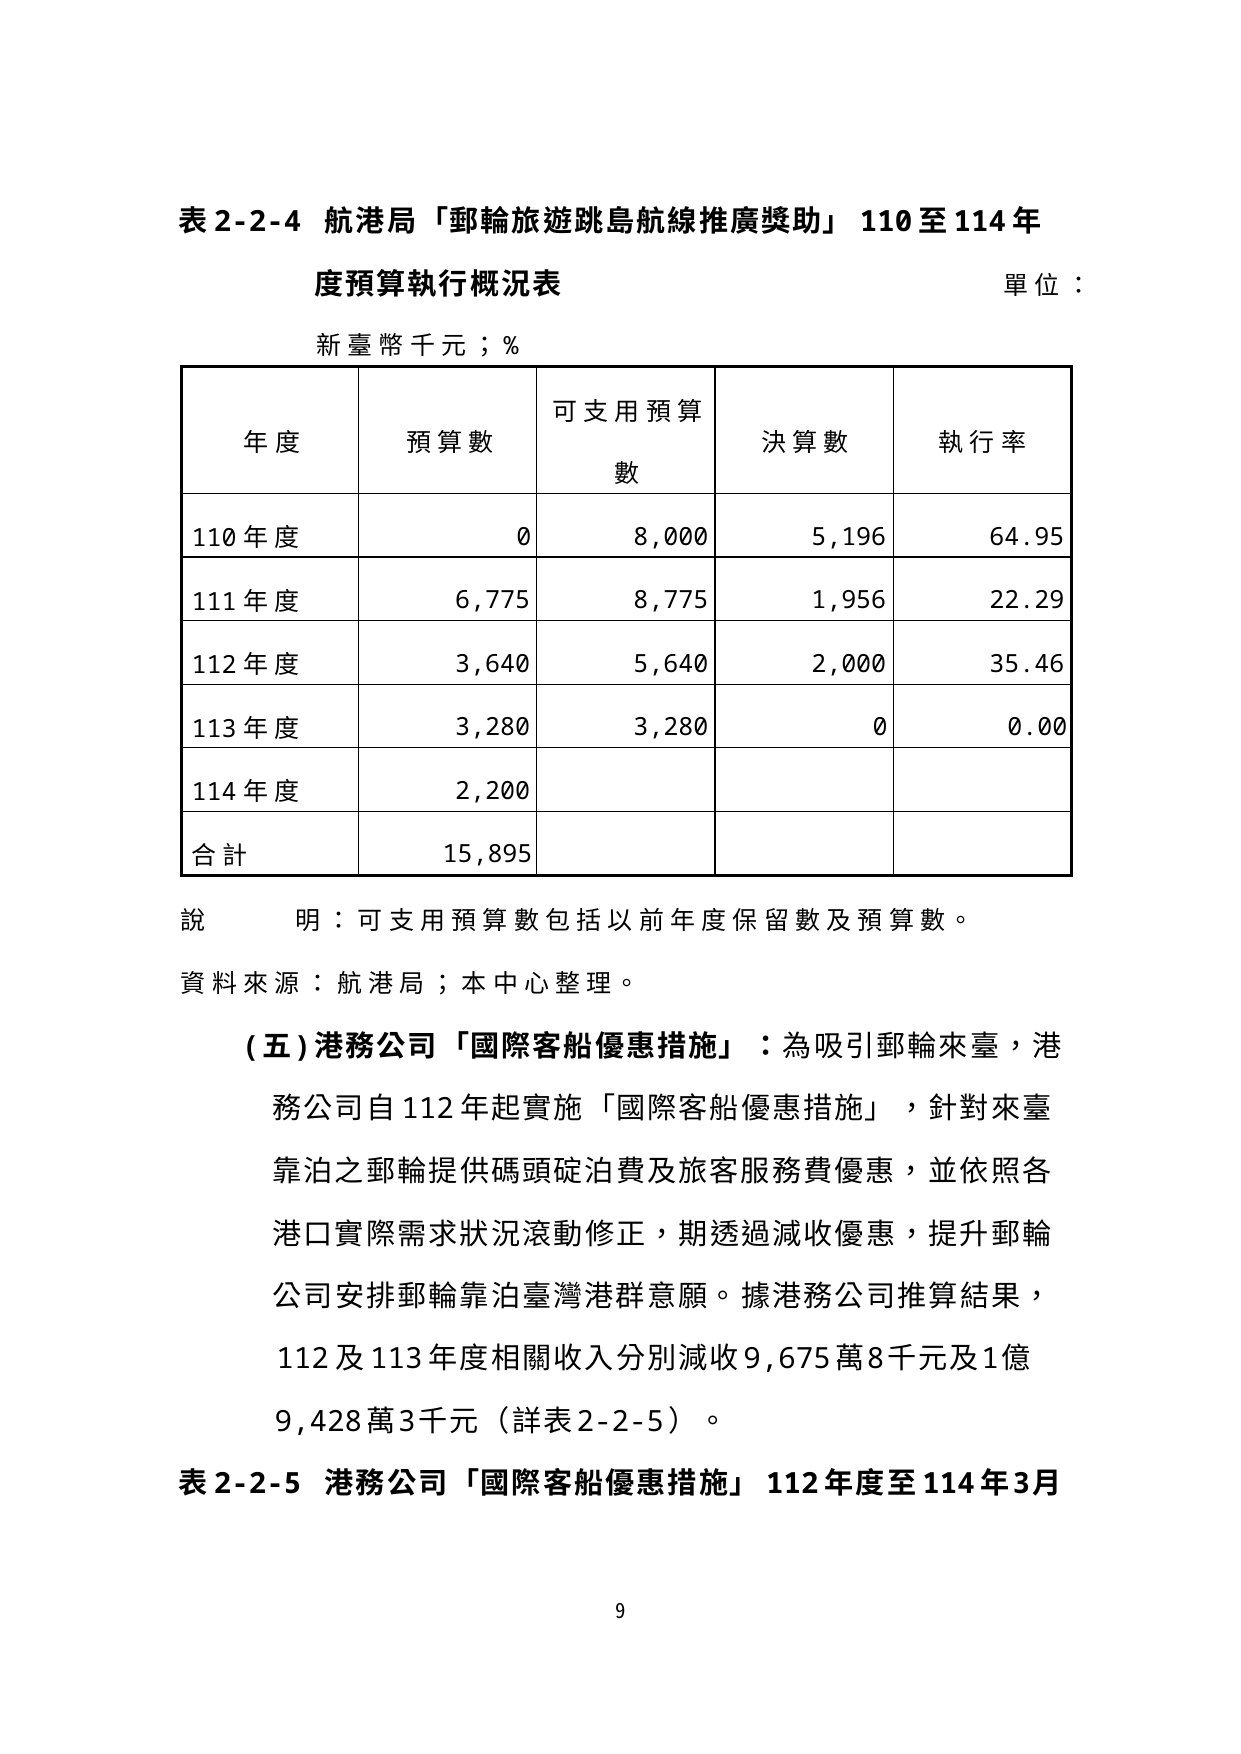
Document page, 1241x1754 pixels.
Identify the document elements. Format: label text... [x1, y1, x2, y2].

table_cell [537, 748, 714, 811]
table_cell 15,895 [359, 812, 536, 874]
table_header 預算數 [359, 368, 536, 493]
table_header 可支用預算數 [537, 368, 714, 493]
table_cell 0 [359, 494, 536, 556]
table_cell 6,775 [359, 558, 536, 620]
table_cell 114年度 [183, 748, 358, 811]
table_cell 64.95 [894, 494, 1070, 556]
table_cell 8,000 [537, 494, 714, 556]
table_cell 112年度 [183, 621, 358, 683]
table_cell 合計 [183, 812, 358, 874]
table_cell 0 [716, 685, 893, 747]
table_cell 2,200 [359, 748, 536, 811]
table_cell 22.29 [894, 558, 1070, 620]
table_cell 3,640 [359, 621, 536, 683]
text 資料來源：航港局；本中心整理。 [177, 940, 1063, 1002]
table_cell [537, 812, 714, 874]
table_cell 0.00 [894, 685, 1070, 747]
table_cell 3,280 [537, 685, 714, 747]
table_cell 8,775 [537, 558, 714, 620]
text 表2-2-5 港務公司「國際客船優惠措施」112年度至114年3月 [176, 1440, 1063, 1502]
table_cell [894, 812, 1070, 874]
table_cell 5,640 [537, 621, 714, 683]
text 說 明：可支用預算數包括以前年度保留數及預算數。 [177, 877, 1063, 940]
table_cell [716, 748, 893, 811]
table_cell 5,196 [716, 494, 893, 556]
table_cell 2,000 [716, 621, 893, 683]
table_cell 35.46 [894, 621, 1070, 683]
table_cell [716, 812, 893, 874]
text 表2-2-4 航港局「郵輪旅遊跳島航線推廣獎助」110至114年度預算執行概況表 單位：新臺幣千元；% [177, 177, 1063, 365]
table_cell 110年度 [183, 494, 358, 556]
table_cell 111年度 [183, 558, 358, 620]
table_cell 113年度 [183, 685, 358, 747]
table_header 決算數 [716, 368, 893, 493]
table_cell 1,956 [716, 558, 893, 620]
table_header 年度 [183, 368, 358, 493]
table_cell [894, 748, 1070, 811]
text (五)港務公司「國際客船優惠措施」：為吸引郵輪來臺，港務公司自112年起實施「國際客船優惠措施」，針對來臺靠泊之郵輪提供碼頭碇泊費及旅客服務費優惠，並依照各港口實際需求狀況滾動修正，期透過減收優惠，提升郵輪公司安排郵輪靠泊臺灣港群意願。據港務公司推算結果，112及113年度相關收入分別減收9,675萬8千元及1億9,428萬3千元（詳表2-2-5）。 [236, 1002, 1063, 1440]
table_header 執行率 [894, 368, 1070, 493]
table_cell 3,280 [359, 685, 536, 747]
